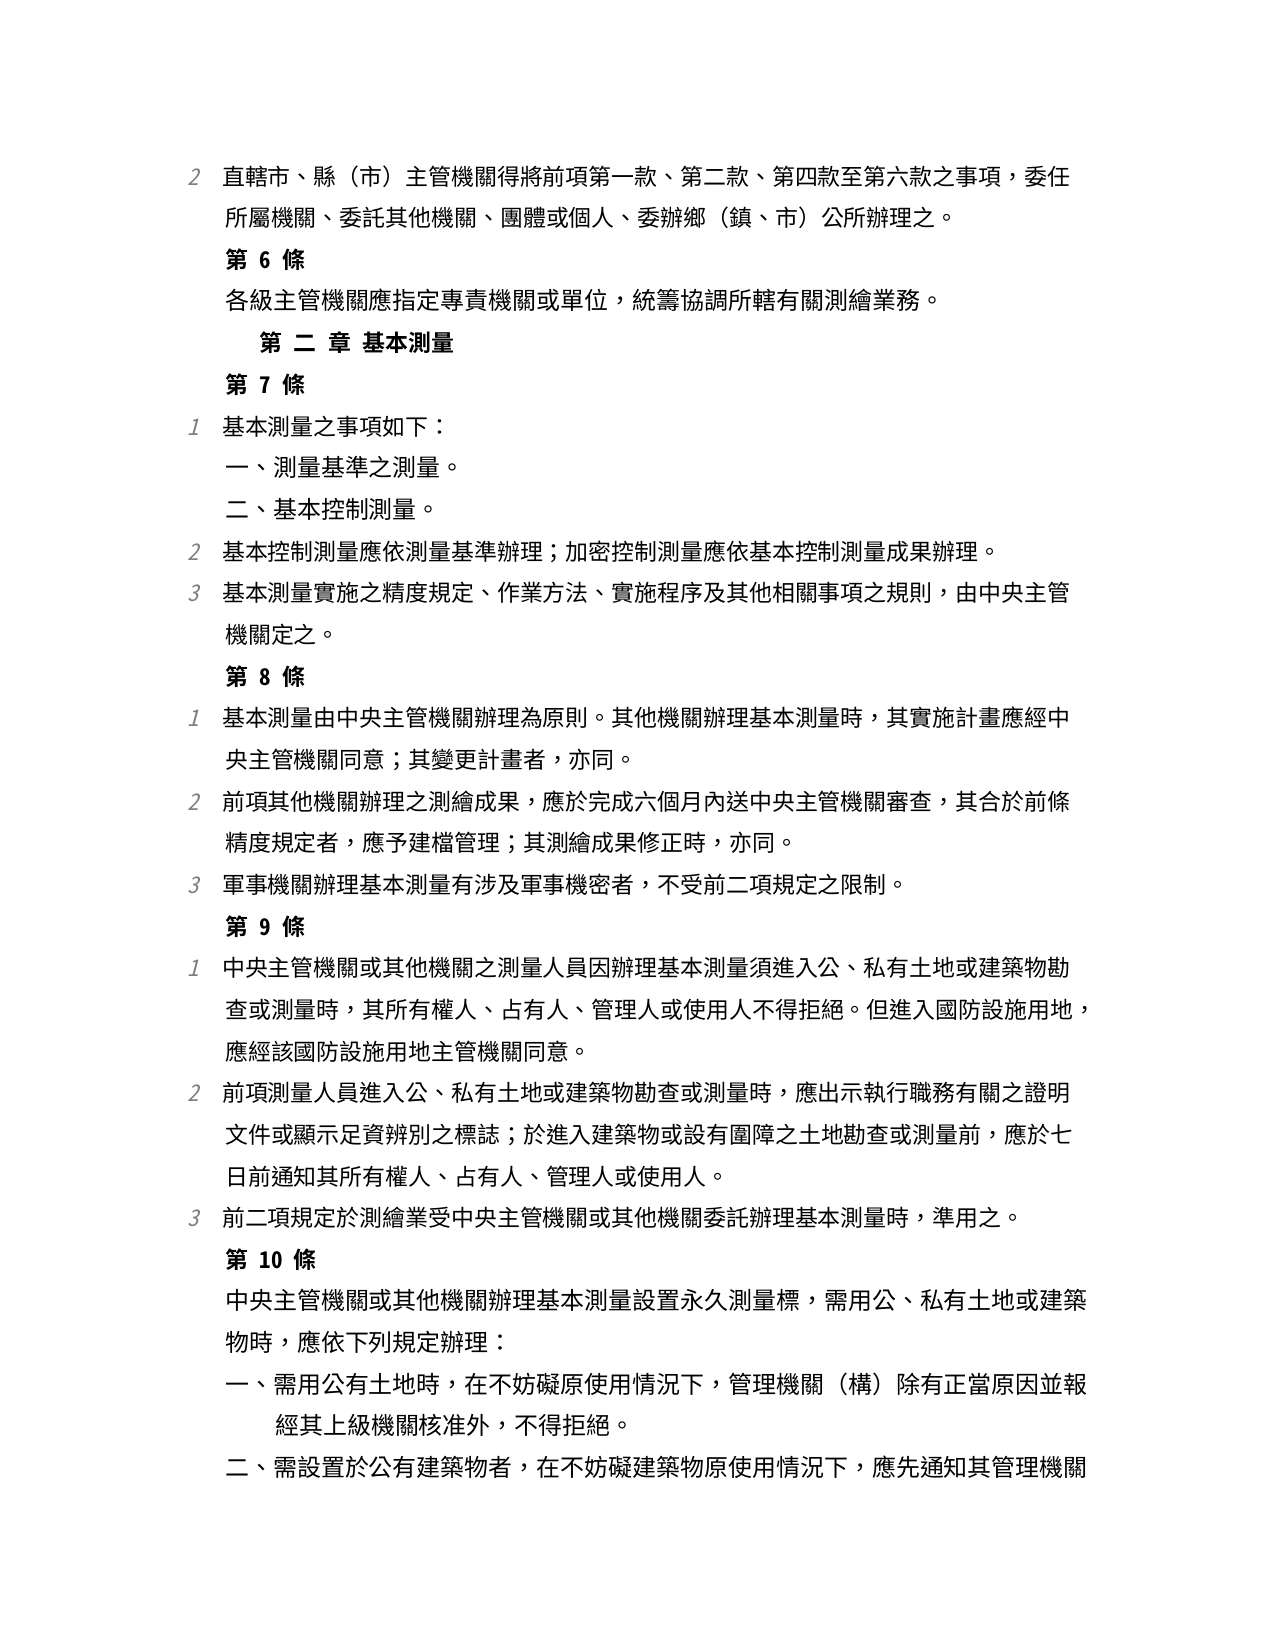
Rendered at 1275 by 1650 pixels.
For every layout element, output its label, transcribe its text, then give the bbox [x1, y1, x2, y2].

text 一、測量基準之測量。 [225, 442, 1087, 483]
text 2 基本控制測量應依測量基準辦理；加密控制測量應依基本控制測量成果辦理。 [187, 525, 1087, 567]
text 第 10 條 [225, 1233, 1087, 1275]
text 1 中央主管機關或其他機關之測量人員因辦理基本測量須進入公、私有土地或建築物勘查或測量時，其所有權人、占有人、管理人或使用人不得拒絕。但進入國防設施用地，應經該國防設施用地主管機關同意。 [187, 942, 1087, 1067]
text 第 6 條 [225, 233, 1087, 275]
text 第 二 章 基本測量 [225, 317, 1087, 358]
text 各級主管機關應指定專責機關或單位，統籌協調所轄有關測繪業務。 [225, 275, 1087, 317]
text 3 前二項規定於測繪業受中央主管機關或其他機關委託辦理基本測量時，準用之。 [187, 1192, 1087, 1233]
text 3 軍事機關辦理基本測量有涉及軍事機密者，不受前二項規定之限制。 [187, 858, 1087, 900]
text 1 基本測量由中央主管機關辦理為原則。其他機關辦理基本測量時，其實施計畫應經中央主管機關同意；其變更計畫者，亦同。 [187, 692, 1087, 775]
text 3 基本測量實施之精度規定、作業方法、實施程序及其他相關事項之規則，由中央主管機關定之。 [187, 567, 1087, 650]
text 二、需設置於公有建築物者，在不妨礙建築物原使用情況下，應先通知其管理機關 [225, 1442, 1087, 1483]
text 二、基本控制測量。 [225, 483, 1087, 525]
text 中央主管機關或其他機關辦理基本測量設置永久測量標，需用公、私有土地或建築物時，應依下列規定辦理： [225, 1275, 1087, 1358]
text 1 基本測量之事項如下： [187, 400, 1087, 442]
text 2 前項其他機關辦理之測繪成果，應於完成六個月內送中央主管機關審查，其合於前條精度規定者，應予建檔管理；其測繪成果修正時，亦同。 [187, 775, 1087, 858]
text 2 直轄市、縣（市）主管機關得將前項第一款、第二款、第四款至第六款之事項，委任所屬機關、委託其他機關、團體或個人、委辦鄉（鎮、市）公所辦理之。 [187, 150, 1087, 233]
text 2 前項測量人員進入公、私有土地或建築物勘查或測量時，應出示執行職務有關之證明文件或顯示足資辨別之標誌；於進入建築物或設有圍障之土地勘查或測量前，應於七日前通知其所有權人、占有人、管理人或使用人。 [187, 1067, 1087, 1192]
text 第 7 條 [225, 358, 1087, 400]
text 一、需用公有土地時，在不妨礙原使用情況下，管理機關（構）除有正當原因並報經其上級機關核准外，不得拒絕。 [225, 1358, 1087, 1442]
text 第 8 條 [225, 650, 1087, 692]
text 第 9 條 [225, 900, 1087, 942]
